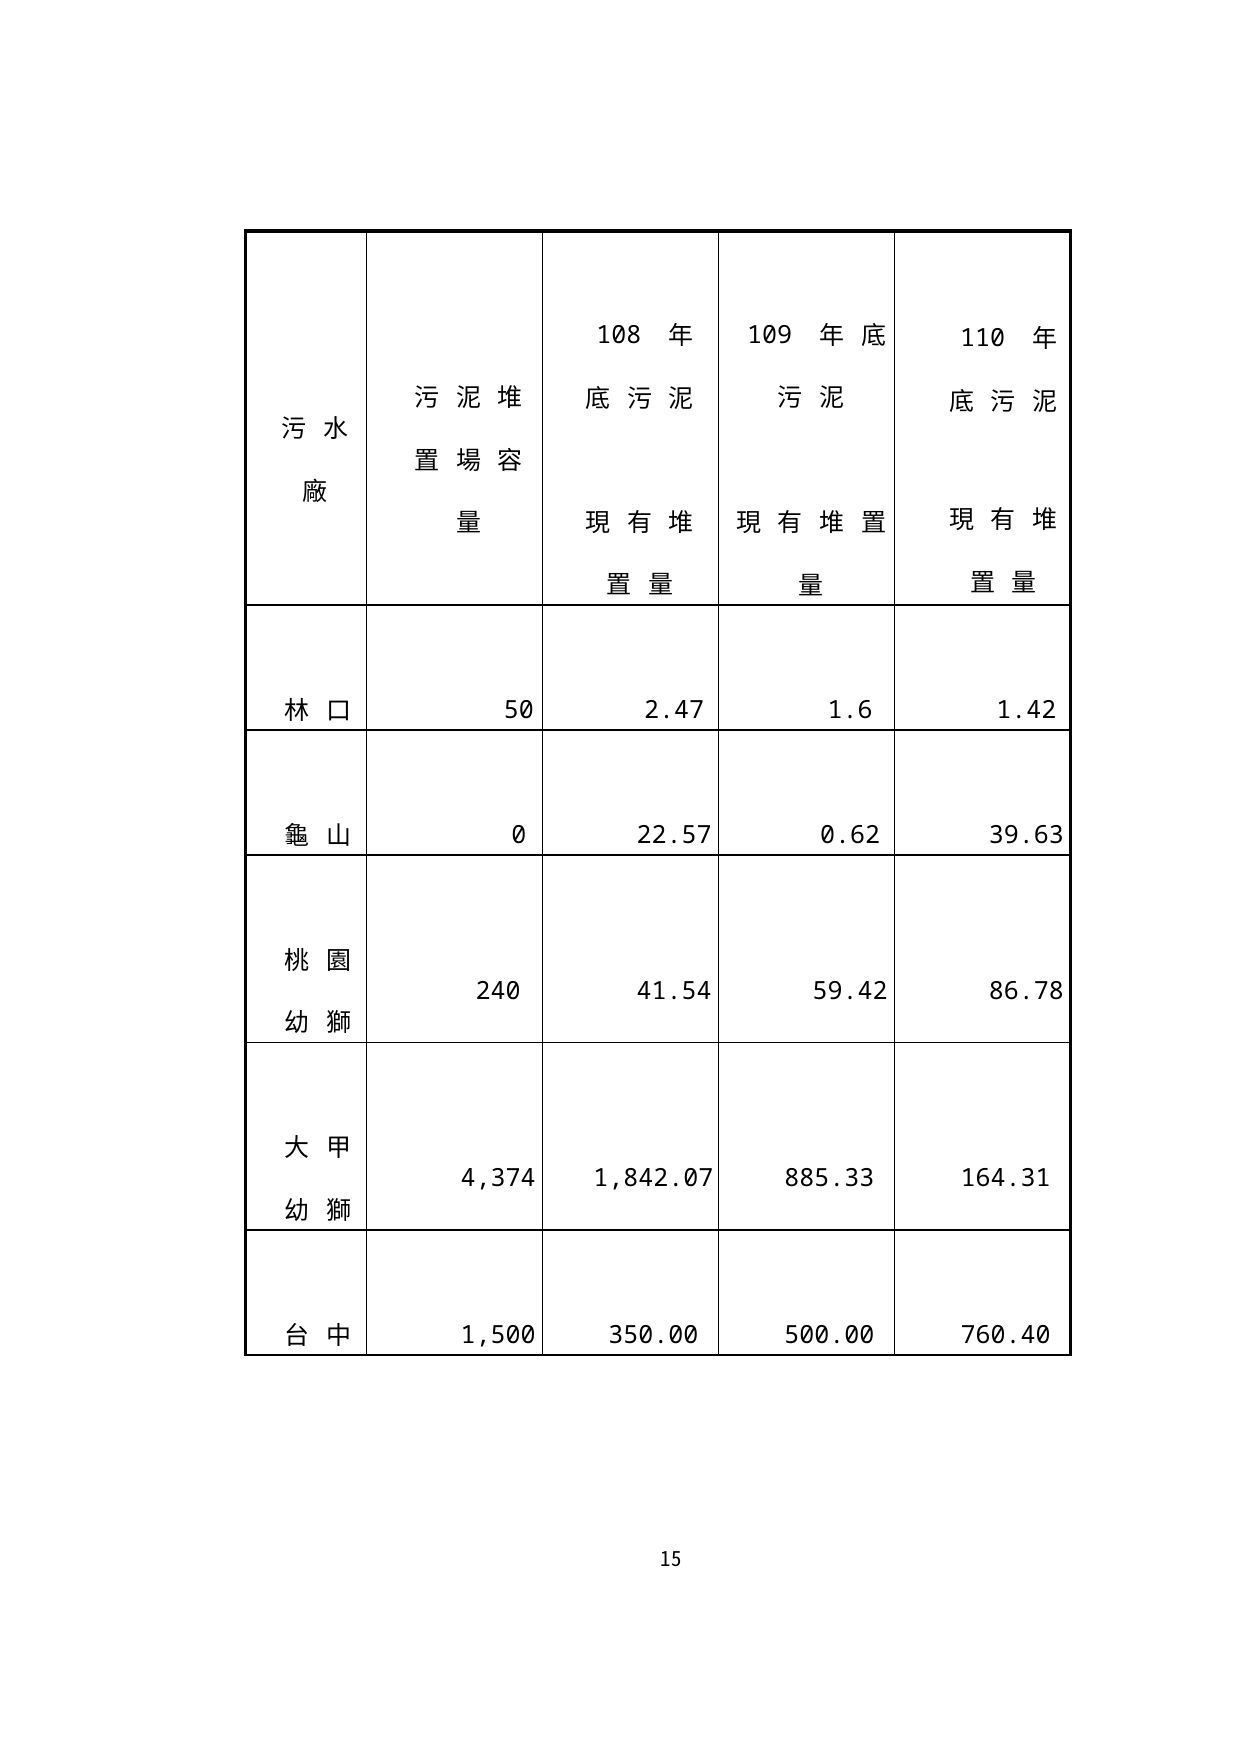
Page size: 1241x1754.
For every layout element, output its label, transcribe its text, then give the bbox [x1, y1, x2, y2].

table_cell 4,374 [367, 1043, 542, 1229]
table_cell 1.6 [719, 606, 894, 729]
table_cell 大甲幼獅 [247, 1043, 366, 1229]
table_header 污水廠 [247, 233, 366, 604]
table_cell 760.40 [895, 1231, 1069, 1354]
table_cell 41.54 [543, 856, 718, 1042]
table_cell 59.42 [719, 856, 894, 1042]
table_cell 2.47 [543, 606, 718, 729]
table_cell 500.00 [719, 1231, 894, 1354]
table_header 110年底污泥 現有堆置量 [895, 233, 1069, 604]
table_cell 1,500 [367, 1231, 542, 1354]
table_cell 350.00 [543, 1231, 718, 1354]
table_cell 0 [367, 731, 542, 854]
table_header 108年底污泥 現有堆置量 [543, 233, 718, 604]
table_cell 林口 [247, 606, 366, 729]
table_cell 1,842.07 [543, 1043, 718, 1229]
table_header 污泥堆置場容量 [367, 233, 542, 604]
table_cell 22.57 [543, 731, 718, 854]
table_cell 桃園幼獅 [247, 856, 366, 1042]
table_cell 0.62 [719, 731, 894, 854]
table_cell 台中 [247, 1231, 366, 1354]
table_cell 86.78 [895, 856, 1069, 1042]
table_cell 50 [367, 606, 542, 729]
table_cell 164.31 [895, 1043, 1069, 1229]
table_header 109年底污泥 現有堆置量 [719, 233, 894, 604]
table_cell 1.42 [895, 606, 1069, 729]
table_cell 240 [367, 856, 542, 1042]
table_cell 885.33 [719, 1043, 894, 1229]
table_cell 39.63 [895, 731, 1069, 854]
table_cell 龜山 [247, 731, 366, 854]
